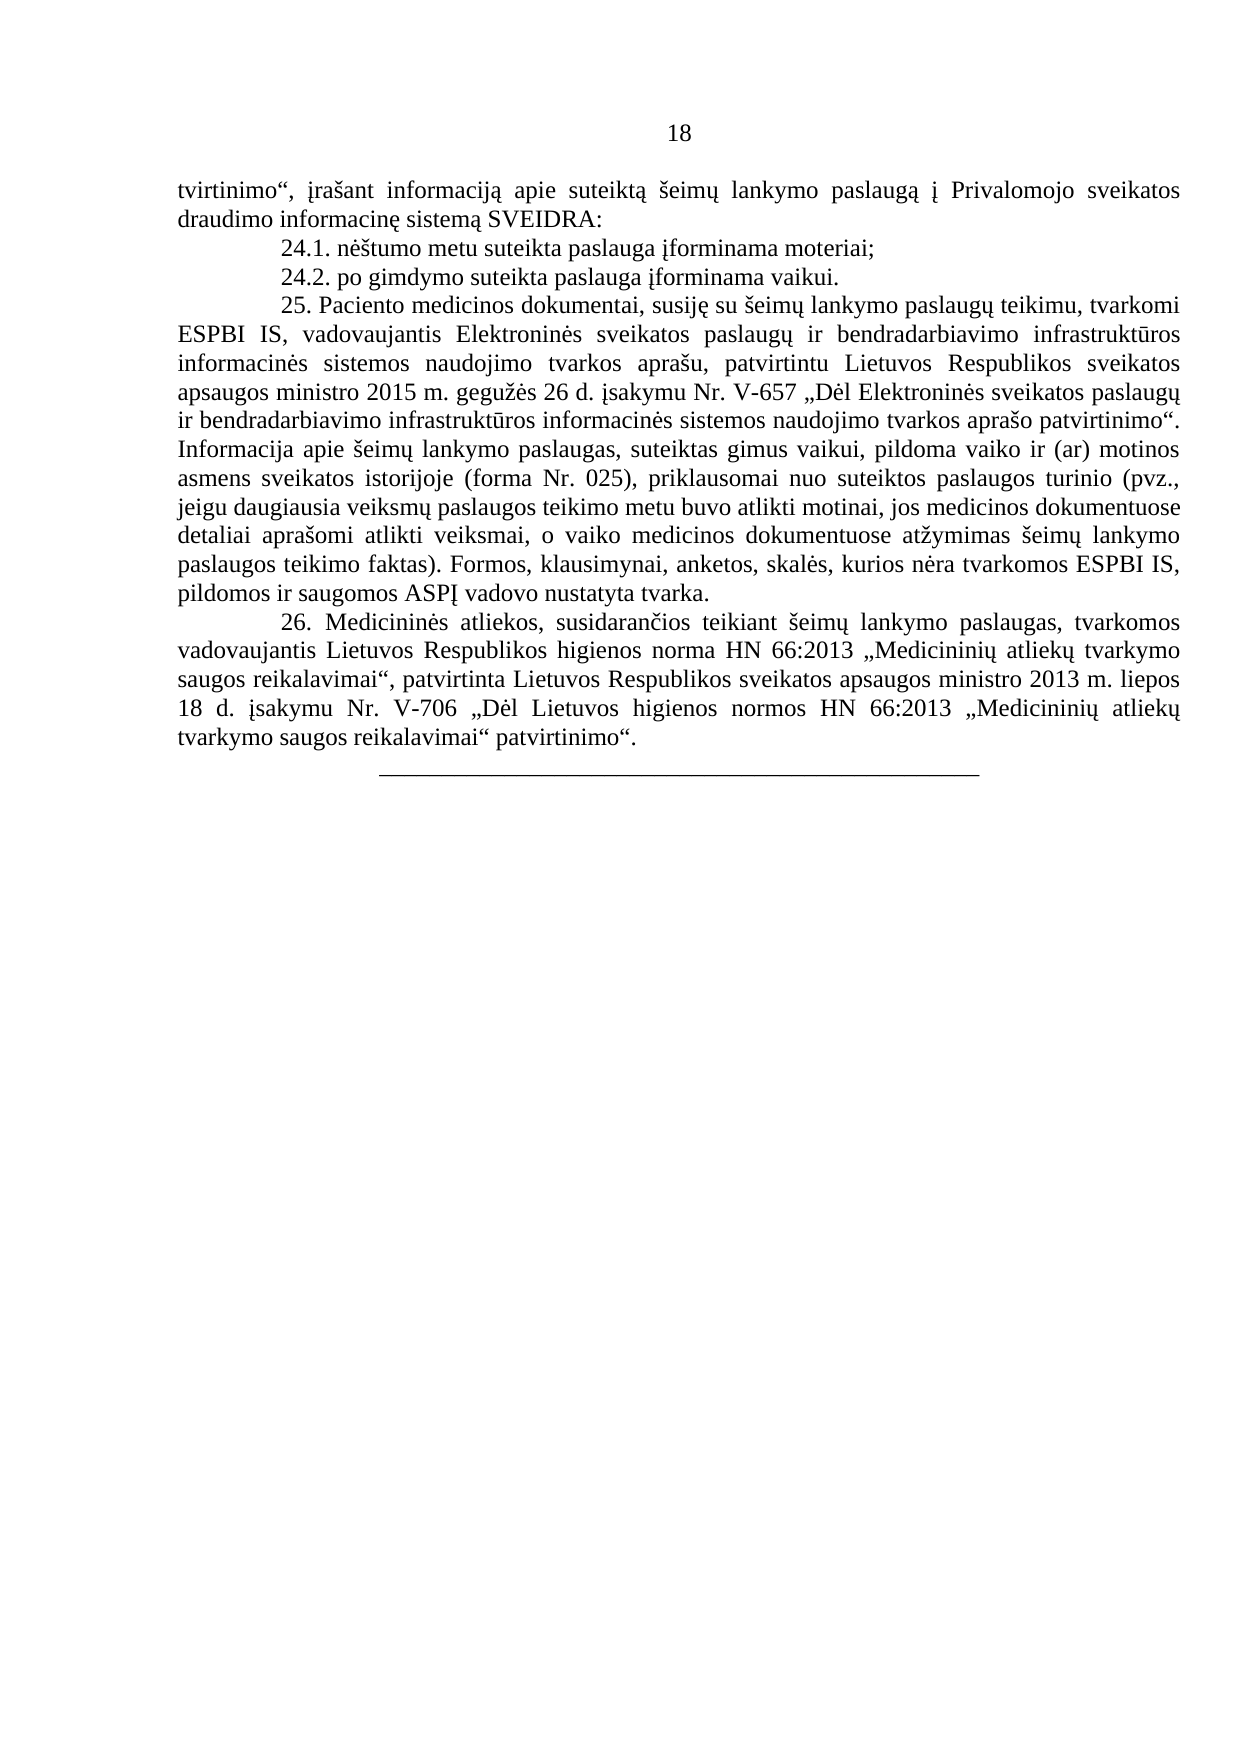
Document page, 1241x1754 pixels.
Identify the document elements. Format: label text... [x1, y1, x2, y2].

text 25. Paciento medicinos dokumentai, susiję su šeimų lankymo paslaugų teikimu, tvarkomi ESPBI IS, vadovaujantis Elektroninės sveikatos paslaugų ir bendradarbiavimo infrastruktūros informacinės sistemos naudojimo tvarkos aprašu, patvirtintu Lietuvos Respublikos sveikatos apsaugos ministro 2015 m. gegužės 26 d. įsakymu Nr. V-657 „Dėl Elektroninės sveikatos paslaugų ir bendradarbiavimo infrastruktūros informacinės sistemos naudojimo tvarkos aprašo patvirtinimo“. Informacija apie šeimų lankymo paslaugas, suteiktas gimus vaikui, pildoma vaiko ir (ar) motinos asmens sveikatos istorijoje (forma Nr. 025), priklausomai nuo suteiktos paslaugos turinio (pvz., jeigu daugiausia veiksmų paslaugos teikimo metu buvo atlikti motinai, jos medicinos dokumentuose detaliai aprašomi atlikti veiksmai, o vaiko medicinos dokumentuose atžymimas šeimų lankymo paslaugos teikimo faktas). Formos, klausimynai, anketos, skalės, kurios nėra tvarkomos ESPBI IS, pildomos ir saugomos ASPĮ vadovo nustatyta tvarka. [177, 291, 1181, 607]
text ________________________________________________ [177, 751, 1181, 779]
text 24.1. nėštumo metu suteikta paslauga įforminama moteriai; [177, 233, 1181, 262]
text 24.2. po gimdymo suteikta paslauga įforminama vaikui. [177, 262, 1181, 291]
text 26. Medicininės atliekos, susidarančios teikiant šeimų lankymo paslaugas, tvarkomos vadovaujantis Lietuvos Respublikos higienos norma HN 66:2013 „Medicininių atliekų tvarkymo saugos reikalavimai“, patvirtinta Lietuvos Respublikos sveikatos apsaugos ministro 2013 m. liepos 18 d. įsakymu Nr. V-706 „Dėl Lietuvos higienos normos HN 66:2013 „Medicininių atliekų tvarkymo saugos reikalavimai“ patvirtinimo“. [177, 607, 1181, 751]
text tvirtinimo“, įrašant informaciją apie suteiktą šeimų lankymo paslaugą į Privalomojo sveikatos draudimo informacinę sistemą SVEIDRA: [177, 176, 1181, 233]
